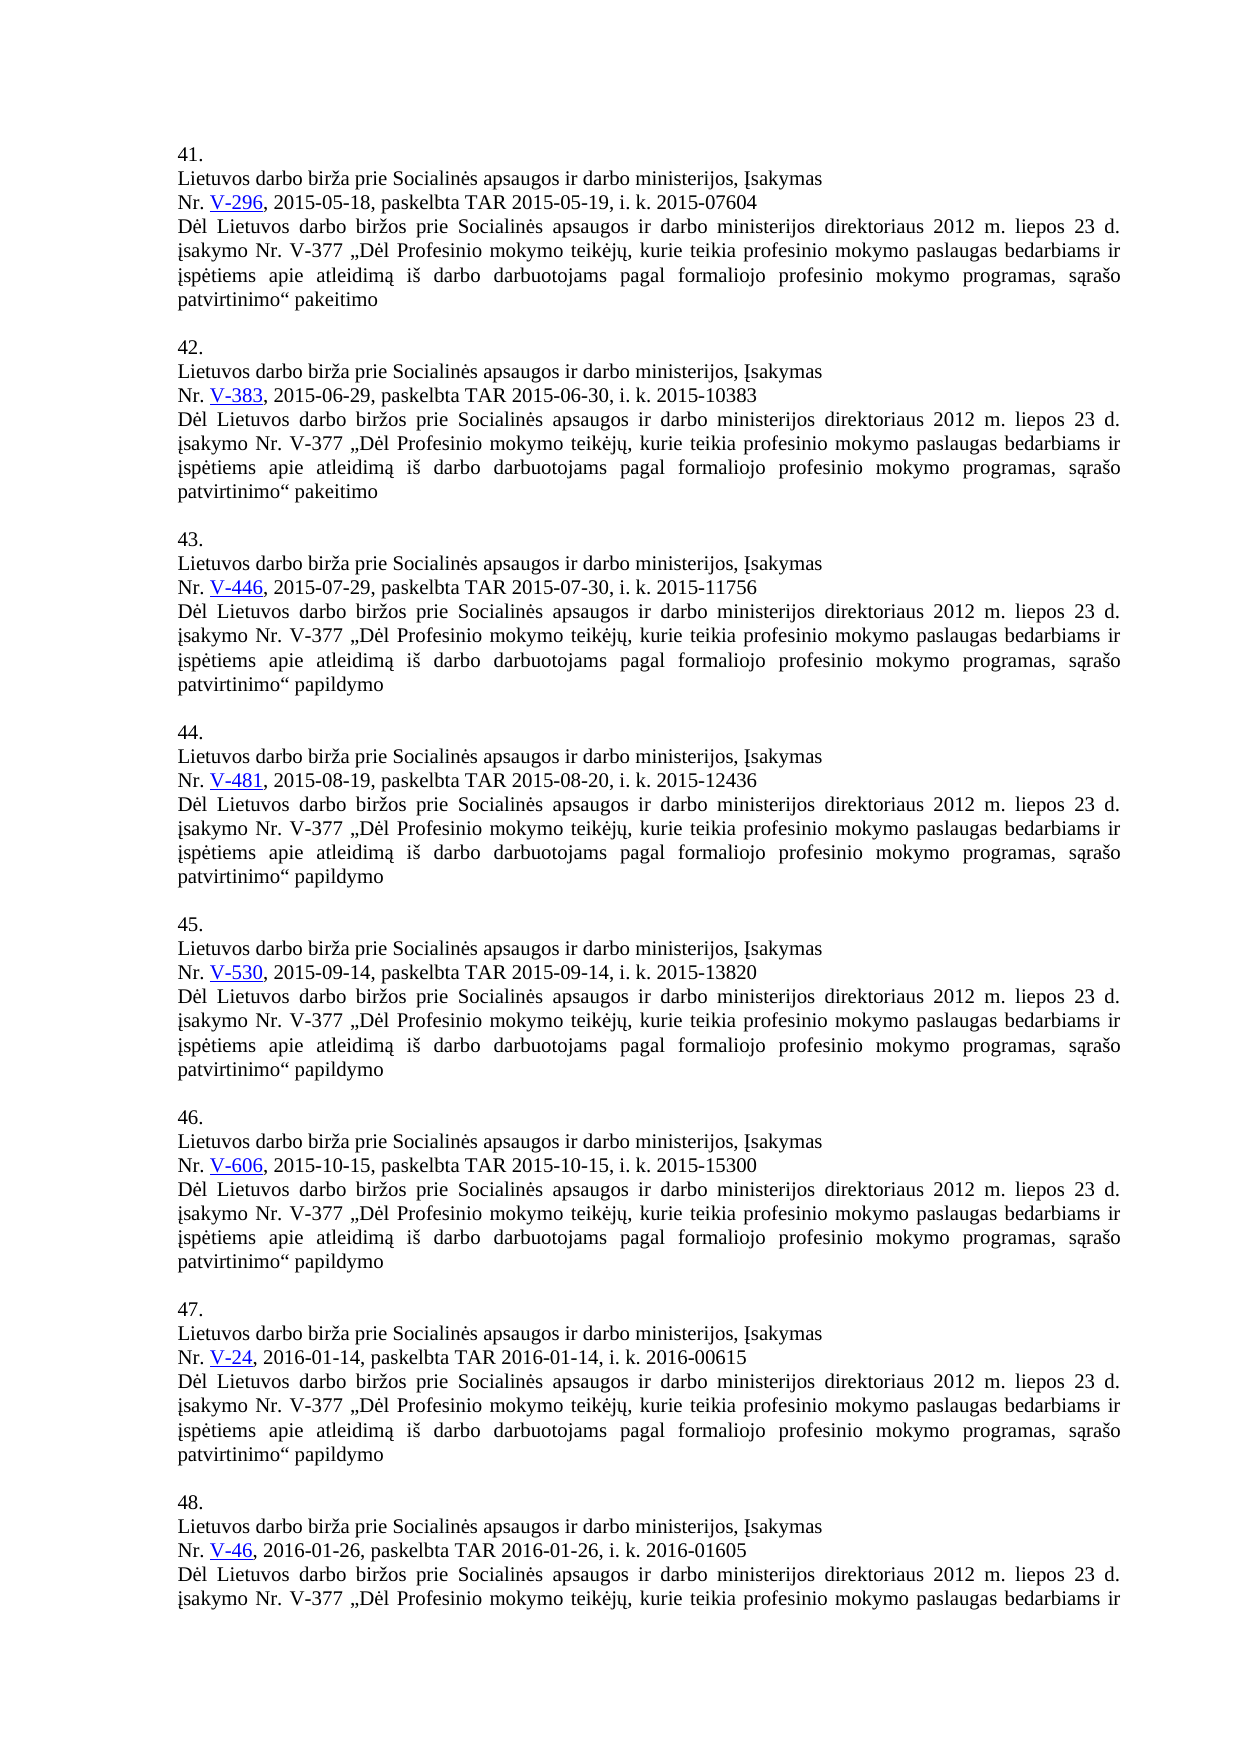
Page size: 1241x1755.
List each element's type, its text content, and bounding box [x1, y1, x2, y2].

text Lietuvos darbo birža prie Socialinės apsaugos ir darbo ministerijos, Įsakymas [177, 551, 1122, 575]
text Lietuvos darbo birža prie Socialinės apsaugos ir darbo ministerijos, Įsakymas [177, 1514, 1122, 1538]
text 42. [177, 335, 1122, 359]
text 48. [177, 1490, 1122, 1514]
text Dėl Lietuvos darbo biržos prie Socialinės apsaugos ir darbo ministerijos direktoriaus 2012 m. liepos 23 d. įsakymo Nr. V-377 „Dėl Profesinio mokymo teikėjų, kurie teikia profesinio mokymo paslaugas bedarbiams ir įspėtiems apie atleidimą iš darbo darbuotojams pagal formaliojo profesinio mokymo programas, sąrašo patvirtinimo“ papildymo [177, 599, 1122, 696]
text Dėl Lietuvos darbo biržos prie Socialinės apsaugos ir darbo ministerijos direktoriaus 2012 m. liepos 23 d. įsakymo Nr. V-377 „Dėl Profesinio mokymo teikėjų, kurie teikia profesinio mokymo paslaugas bedarbiams ir įspėtiems apie atleidimą iš darbo darbuotojams pagal formaliojo profesinio mokymo programas, sąrašo patvirtinimo“ pakeitimo [177, 407, 1122, 503]
text Nr. V-296, 2015-05-18, paskelbta TAR 2015-05-19, i. k. 2015-07604 [177, 190, 1122, 214]
text Nr. V-24, 2016-01-14, paskelbta TAR 2016-01-14, i. k. 2016-00615 [177, 1345, 1122, 1369]
text 46. [177, 1105, 1122, 1129]
text Lietuvos darbo birža prie Socialinės apsaugos ir darbo ministerijos, Įsakymas [177, 359, 1122, 383]
text Nr. V-606, 2015-10-15, paskelbta TAR 2015-10-15, i. k. 2015-15300 [177, 1153, 1122, 1177]
text Lietuvos darbo birža prie Socialinės apsaugos ir darbo ministerijos, Įsakymas [177, 1129, 1122, 1153]
text Lietuvos darbo birža prie Socialinės apsaugos ir darbo ministerijos, Įsakymas [177, 166, 1122, 190]
text 43. [177, 527, 1122, 551]
text Dėl Lietuvos darbo biržos prie Socialinės apsaugos ir darbo ministerijos direktoriaus 2012 m. liepos 23 d. įsakymo Nr. V-377 „Dėl Profesinio mokymo teikėjų, kurie teikia profesinio mokymo paslaugas bedarbiams ir įspėtiems apie atleidimą iš darbo darbuotojams pagal formaliojo profesinio mokymo programas, sąrašo patvirtinimo“ papildymo [177, 1369, 1122, 1466]
text 47. [177, 1297, 1122, 1321]
text Nr. V-46, 2016-01-26, paskelbta TAR 2016-01-26, i. k. 2016-01605 [177, 1538, 1122, 1562]
text Lietuvos darbo birža prie Socialinės apsaugos ir darbo ministerijos, Įsakymas [177, 1321, 1122, 1345]
text Dėl Lietuvos darbo biržos prie Socialinės apsaugos ir darbo ministerijos direktoriaus 2012 m. liepos 23 d. įsakymo Nr. V-377 „Dėl Profesinio mokymo teikėjų, kurie teikia profesinio mokymo paslaugas bedarbiams ir įspėtiems apie atleidimą iš darbo darbuotojams pagal formaliojo profesinio mokymo programas, sąrašo patvirtinimo“ papildymo [177, 984, 1122, 1081]
text 45. [177, 912, 1122, 936]
text Nr. V-481, 2015-08-19, paskelbta TAR 2015-08-20, i. k. 2015-12436 [177, 768, 1122, 792]
text Nr. V-446, 2015-07-29, paskelbta TAR 2015-07-30, i. k. 2015-11756 [177, 575, 1122, 599]
text Dėl Lietuvos darbo biržos prie Socialinės apsaugos ir darbo ministerijos direktoriaus 2012 m. liepos 23 d. įsakymo Nr. V-377 „Dėl Profesinio mokymo teikėjų, kurie teikia profesinio mokymo paslaugas bedarbiams ir įspėtiems apie atleidimą iš darbo darbuotojams pagal formaliojo profesinio mokymo programas, sąrašo patvirtinimo“ pakeitimo [177, 214, 1122, 311]
text Lietuvos darbo birža prie Socialinės apsaugos ir darbo ministerijos, Įsakymas [177, 936, 1122, 960]
text 44. [177, 720, 1122, 744]
text 41. [177, 142, 1122, 166]
text Dėl Lietuvos darbo biržos prie Socialinės apsaugos ir darbo ministerijos direktoriaus 2012 m. liepos 23 d. įsakymo Nr. V-377 „Dėl Profesinio mokymo teikėjų, kurie teikia profesinio mokymo paslaugas bedarbiams ir įspėtiems apie atleidimą iš darbo darbuotojams pagal formaliojo profesinio mokymo programas, sąrašo patvirtinimo“ papildymo [177, 1177, 1122, 1273]
text Dėl Lietuvos darbo biržos prie Socialinės apsaugos ir darbo ministerijos direktoriaus 2012 m. liepos 23 d. įsakymo Nr. V-377 „Dėl Profesinio mokymo teikėjų, kurie teikia profesinio mokymo paslaugas bedarbiams ir įspėtiems apie atleidimą iš darbo darbuotojams pagal formaliojo profesinio mokymo programas, sąrašo patvirtinimo“ papildymo [177, 792, 1122, 888]
text Nr. V-383, 2015-06-29, paskelbta TAR 2015-06-30, i. k. 2015-10383 [177, 383, 1122, 407]
text Nr. V-530, 2015-09-14, paskelbta TAR 2015-09-14, i. k. 2015-13820 [177, 960, 1122, 984]
text Lietuvos darbo birža prie Socialinės apsaugos ir darbo ministerijos, Įsakymas [177, 744, 1122, 768]
text Dėl Lietuvos darbo biržos prie Socialinės apsaugos ir darbo ministerijos direktoriaus 2012 m. liepos 23 d. įsakymo Nr. V-377 „Dėl Profesinio mokymo teikėjų, kurie teikia profesinio mokymo paslaugas bedarbiams ir [177, 1562, 1122, 1610]
